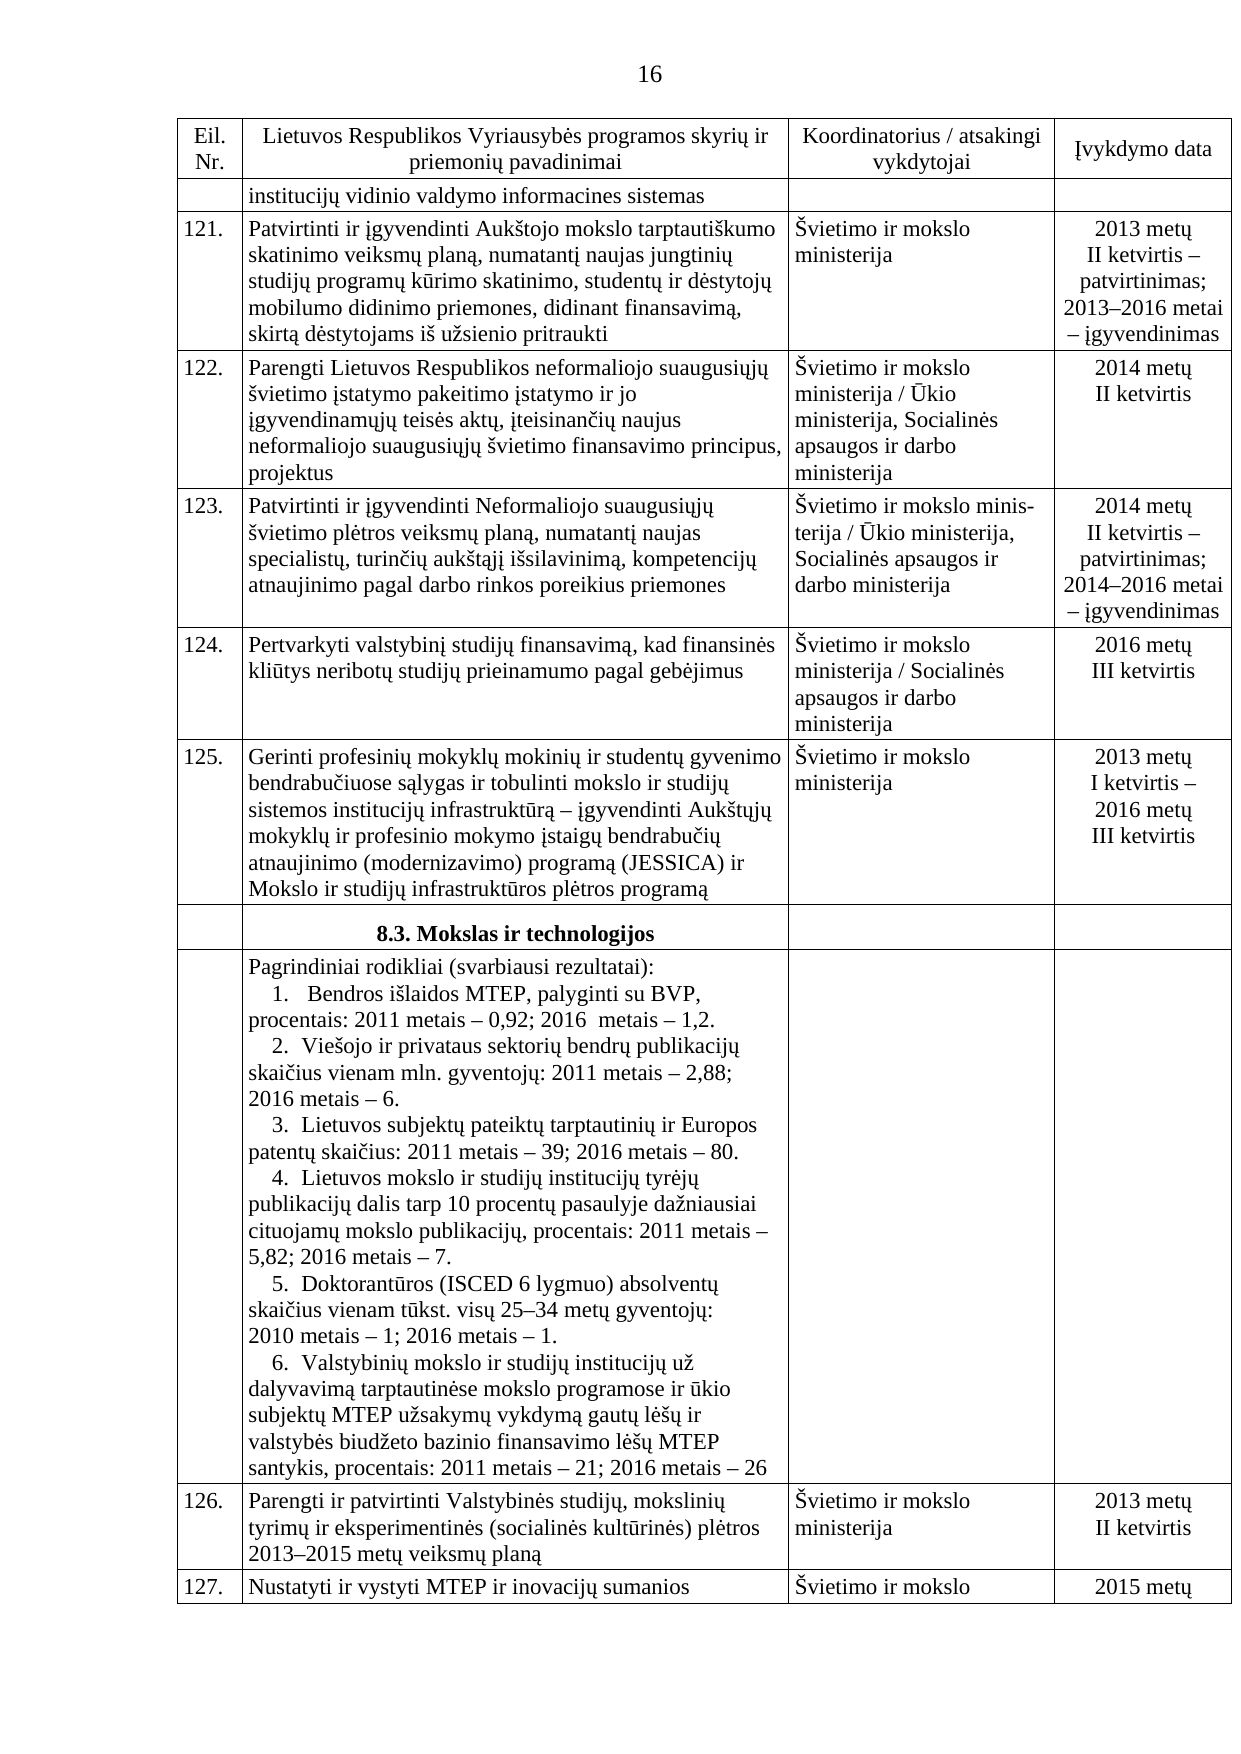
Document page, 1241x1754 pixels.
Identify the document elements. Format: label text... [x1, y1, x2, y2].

table_header Eil. Nr. [178, 119, 242, 178]
table_cell 121. [178, 212, 242, 349]
table_cell [1055, 905, 1231, 949]
table_cell Švietimo ir mokslo ministerija / Socialinės apsaugos ir darbo ministerija [789, 628, 1054, 739]
table_cell [789, 950, 1054, 1483]
table_cell 2014 metų II ketvirtis [1055, 351, 1231, 488]
table_cell [1055, 179, 1231, 211]
table_cell Švietimo ir mokslo ministerija / Ūkio ministerija, Socialinės apsaugos ir darbo ministerija [789, 351, 1054, 488]
table_cell [178, 905, 242, 949]
table_cell [789, 179, 1054, 211]
table_cell 2016 metų III ketvirtis [1055, 628, 1231, 739]
table_cell Pagrindiniai rodikliai (svarbiausi rezultatai): 1. Bendros išlaidos MTEP, palyginti su BVP, procentais: 2011 metais – 0,92; 2016 metais – 1,2. 2. Viešojo ir privataus sektorių bendrų publikacijų skaičius vienam mln. gyventojų: 2011 metais – 2,88; 2016 metais – 6. 3. Lietuvos subjektų pateiktų tarptautinių ir Europos patentų skaičius: 2011 metais – 39; 2016 metais – 80. 4. Lietuvos mokslo ir studijų institucijų tyrėjų publikacijų dalis tarp 10 procentų pasaulyje dažniausiai cituojamų mokslo publikacijų, procentais: 2011 metais – 5,82; 2016 metais – 7. 5. Doktorantūros (ISCED 6 lygmuo) absolventų skaičius vienam tūkst. visų 25–34 metų gyventojų: 2010 metais – 1; 2016 metais – 1. 6. Valstybinių mokslo ir studijų institucijų už dalyvavimą tarptautinėse mokslo programose ir ūkio subjektų MTEP užsakymų vykdymą gautų lėšų ir valstybės biudžeto bazinio finansavimo lėšų MTEP santykis, procentais: 2011 metais – 21; 2016 metais – 26 [243, 950, 788, 1483]
table_cell Gerinti profesinių mokyklų mokinių ir studentų gyvenimo bendrabučiuose sąlygas ir tobulinti mokslo ir studijų sistemos institucijų infrastruktūrą – įgyvendinti Aukštųjų mokyklų ir profesinio mokymo įstaigų bendrabučių atnaujinimo (modernizavimo) programą (JESSICA) ir Mokslo ir studijų infrastruktūros plėtros programą [243, 740, 788, 904]
table_cell institucijų vidinio valdymo informacines sistemas [243, 179, 788, 211]
table_cell 124. [178, 628, 242, 739]
table_cell Švietimo ir mokslo ministerija [789, 212, 1054, 349]
table_cell [1055, 950, 1231, 1483]
table_cell 126. [178, 1484, 242, 1569]
table_cell Parengti Lietuvos Respublikos neformaliojo suaugusiųjų švietimo įstatymo pakeitimo įstatymo ir jo įgyvendinamųjų teisės aktų, įteisinančių naujus neformaliojo suaugusiųjų švietimo finansavimo principus, projektus [243, 351, 788, 488]
table_header Įvykdymo data [1055, 119, 1231, 178]
table_cell Pertvarkyti valstybinį studijų finansavimą, kad finansinės kliūtys neribotų studijų prieinamumo pagal gebėjimus [243, 628, 788, 739]
table_cell Nustatyti ir vystyti MTEP ir inovacijų sumanios [243, 1570, 788, 1602]
table_cell Švietimo ir mokslo ministerija [789, 740, 1054, 904]
table_cell 2015 metų [1055, 1570, 1231, 1602]
table_cell [178, 950, 242, 1483]
table_cell 123. [178, 489, 242, 627]
table_header Koordinatorius / atsakingi vykdytojai [789, 119, 1054, 178]
table_cell Parengti ir patvirtinti Valstybinės studijų, mokslinių tyrimų ir eksperimentinės (socialinės kultūrinės) plėtros 2013–2015 metų veiksmų planą [243, 1484, 788, 1569]
table_cell [789, 905, 1054, 949]
table_cell 2013 metų II ketvirtis [1055, 1484, 1231, 1569]
table_cell [178, 179, 242, 211]
table_cell 122. [178, 351, 242, 488]
table_cell Patvirtinti ir įgyvendinti Neformaliojo suaugusiųjų švietimo plėtros veiksmų planą, numatantį naujas specialistų, turinčių aukštąjį išsilavinimą, kompetencijų atnaujinimo pagal darbo rinkos poreikius priemones [243, 489, 788, 627]
table_cell 127. [178, 1570, 242, 1602]
table_cell 2014 metų II ketvirtis – patvirtinimas; 2014–2016 metai – įgyvendinimas [1055, 489, 1231, 627]
table_header Lietuvos Respublikos Vyriausybės programos skyrių ir priemonių pavadinimai [243, 119, 788, 178]
table_cell 2013 metų I ketvirtis – 2016 metų III ketvirtis [1055, 740, 1231, 904]
table_cell Švietimo ir mokslo minis-terija / Ūkio ministerija, Socialinės apsaugos ir darbo ministerija [789, 489, 1054, 627]
table_cell Patvirtinti ir įgyvendinti Aukštojo mokslo tarptautiškumo skatinimo veiksmų planą, numatantį naujas jungtinių studijų programų kūrimo skatinimo, studentų ir dėstytojų mobilumo didinimo priemones, didinant finansavimą, skirtą dėstytojams iš užsienio pritraukti [243, 212, 788, 349]
table_cell Švietimo ir mokslo [789, 1570, 1054, 1602]
table_cell 125. [178, 740, 242, 904]
table_cell 2013 metų II ketvirtis –patvirtinimas; 2013–2016 metai – įgyvendinimas [1055, 212, 1231, 349]
table_cell Švietimo ir mokslo ministerija [789, 1484, 1054, 1569]
table_cell 8.3. Mokslas ir technologijos [243, 905, 788, 949]
